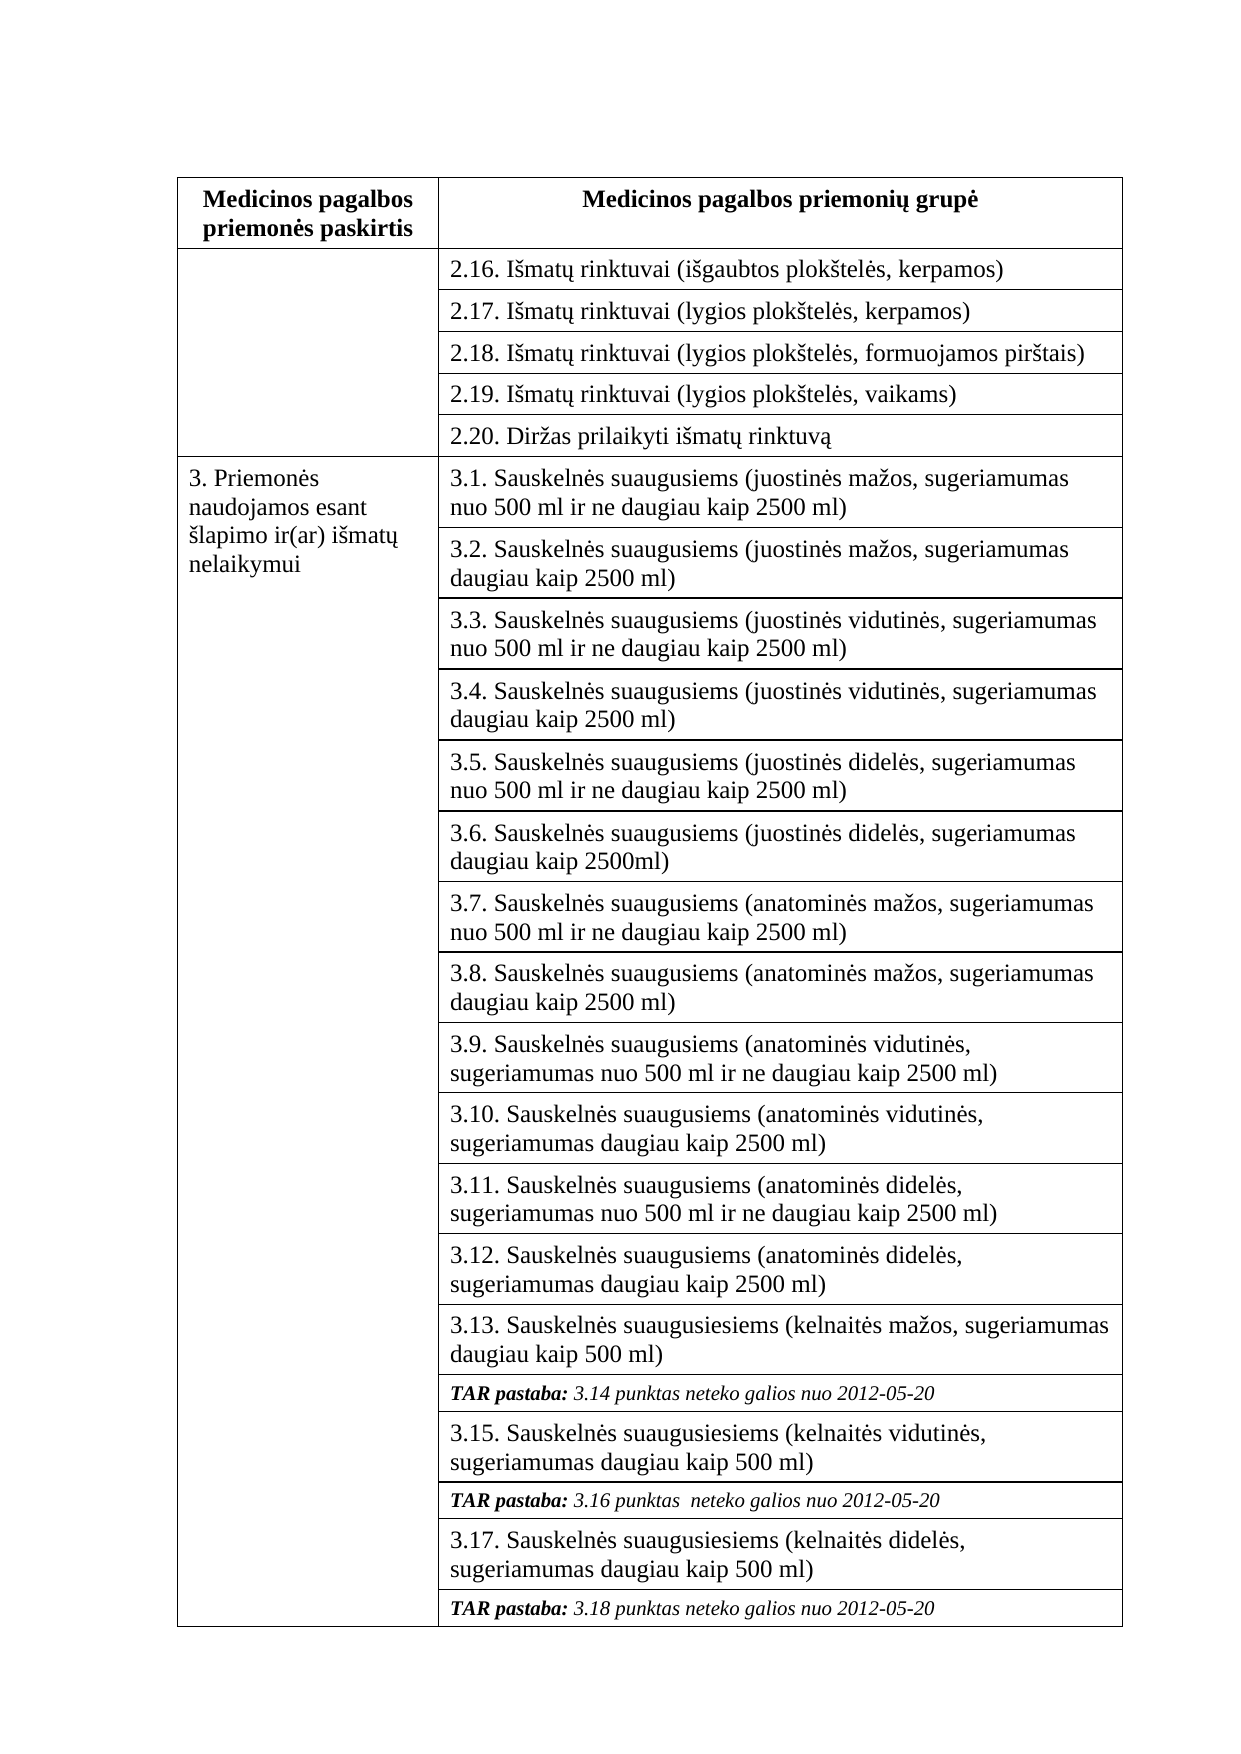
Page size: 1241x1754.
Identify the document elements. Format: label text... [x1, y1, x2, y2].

table_cell 2.19. Išmatų rinktuvai (lygios plokštelės, vaikams) [439, 374, 1122, 414]
table_cell 3.11. Sauskelnės suaugusiems (anatominės didelės, sugeriamumas nuo 500 ml ir ne daugiau kaip 2500 ml) [439, 1164, 1122, 1233]
table_cell 3. Priemonės naudojamos esant šlapimo ir(ar) išmatų nelaikymui [178, 457, 438, 1626]
table_cell 3.2. Sauskelnės suaugusiems (juostinės mažos, sugeriamumas daugiau kaip 2500 ml) [439, 528, 1122, 597]
table_cell TAR pastaba: 3.16 punktas neteko galios nuo 2012-05-20 [439, 1483, 1122, 1518]
table_cell 3.13. Sauskelnės suaugusiesiems (kelnaitės mažos, sugeriamumas daugiau kaip 500 ml) [439, 1305, 1122, 1374]
table_cell 3.5. Sauskelnės suaugusiems (juostinės didelės, sugeriamumas nuo 500 ml ir ne daugiau kaip 2500 ml) [439, 741, 1122, 810]
table_cell TAR pastaba: 3.18 punktas neteko galios nuo 2012-05-20 [439, 1590, 1122, 1626]
table_cell 3.8. Sauskelnės suaugusiems (anatominės mažos, sugeriamumas daugiau kaip 2500 ml) [439, 953, 1122, 1022]
table_cell [178, 249, 438, 456]
table_cell 2.20. Diržas prilaikyti išmatų rinktuvą [439, 415, 1122, 456]
table_cell 2.17. Išmatų rinktuvai (lygios plokštelės, kerpamos) [439, 290, 1122, 331]
table_cell 3.3. Sauskelnės suaugusiems (juostinės vidutinės, sugeriamumas nuo 500 ml ir ne daugiau kaip 2500 ml) [439, 599, 1122, 668]
table_header Medicinos pagalbos priemonės paskirtis [178, 178, 438, 248]
table_cell TAR pastaba: 3.14 punktas neteko galios nuo 2012-05-20 [439, 1375, 1122, 1411]
table_cell 3.1. Sauskelnės suaugusiems (juostinės mažos, sugeriamumas nuo 500 ml ir ne daugiau kaip 2500 ml) [439, 457, 1122, 526]
table_cell 3.9. Sauskelnės suaugusiems (anatominės vidutinės, sugeriamumas nuo 500 ml ir ne daugiau kaip 2500 ml) [439, 1023, 1122, 1092]
table_cell 3.12. Sauskelnės suaugusiems (anatominės didelės, sugeriamumas daugiau kaip 2500 ml) [439, 1234, 1122, 1303]
table_cell 2.18. Išmatų rinktuvai (lygios plokštelės, formuojamos pirštais) [439, 332, 1122, 373]
table_cell 3.6. Sauskelnės suaugusiems (juostinės didelės, sugeriamumas daugiau kaip 2500ml) [439, 812, 1122, 881]
table_cell 3.15. Sauskelnės suaugusiesiems (kelnaitės vidutinės, sugeriamumas daugiau kaip 500 ml) [439, 1412, 1122, 1481]
table_cell 3.7. Sauskelnės suaugusiems (anatominės mažos, sugeriamumas nuo 500 ml ir ne daugiau kaip 2500 ml) [439, 882, 1122, 951]
table_cell 3.4. Sauskelnės suaugusiems (juostinės vidutinės, sugeriamumas daugiau kaip 2500 ml) [439, 670, 1122, 739]
table_cell 3.10. Sauskelnės suaugusiems (anatominės vidutinės, sugeriamumas daugiau kaip 2500 ml) [439, 1093, 1122, 1163]
table_cell 3.17. Sauskelnės suaugusiesiems (kelnaitės didelės, sugeriamumas daugiau kaip 500 ml) [439, 1519, 1122, 1589]
table_cell 2.16. Išmatų rinktuvai (išgaubtos plokštelės, kerpamos) [439, 249, 1122, 289]
table_header Medicinos pagalbos priemonių grupė [439, 178, 1122, 248]
